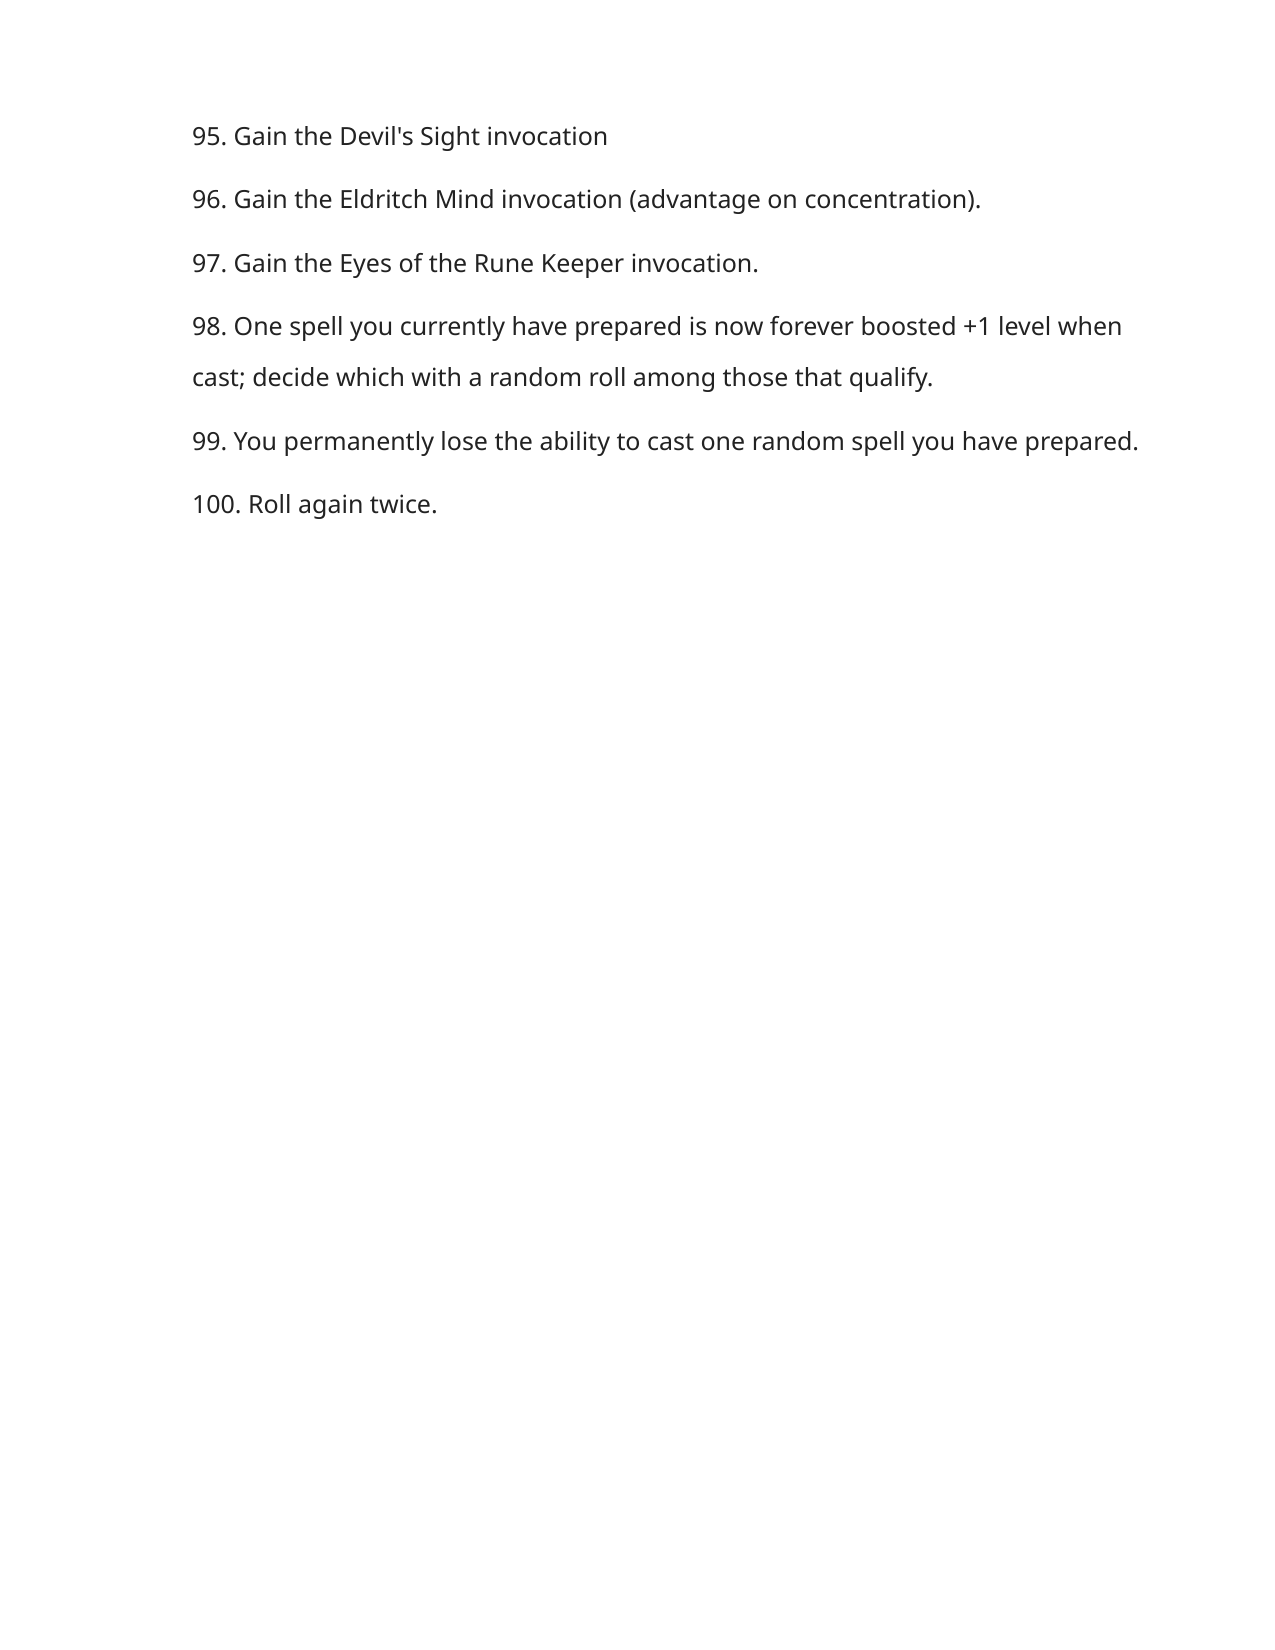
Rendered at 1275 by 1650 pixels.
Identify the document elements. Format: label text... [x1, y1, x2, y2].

list You permanently lose the ability to cast one random spell you have prepared. [118, 423, 1157, 457]
list Roll again twice. [118, 487, 1157, 521]
list Gain the Eldritch Mind invocation (advantage on concentration). [118, 182, 1157, 216]
list Gain the Eyes of the Rune Keeper invocation. [118, 245, 1157, 279]
list Gain the Devil's Sight invocation [118, 118, 1157, 152]
list One spell you currently have prepared is now forever boosted +1 level when cast; decide which with a random roll among those that qualify. [118, 309, 1157, 394]
